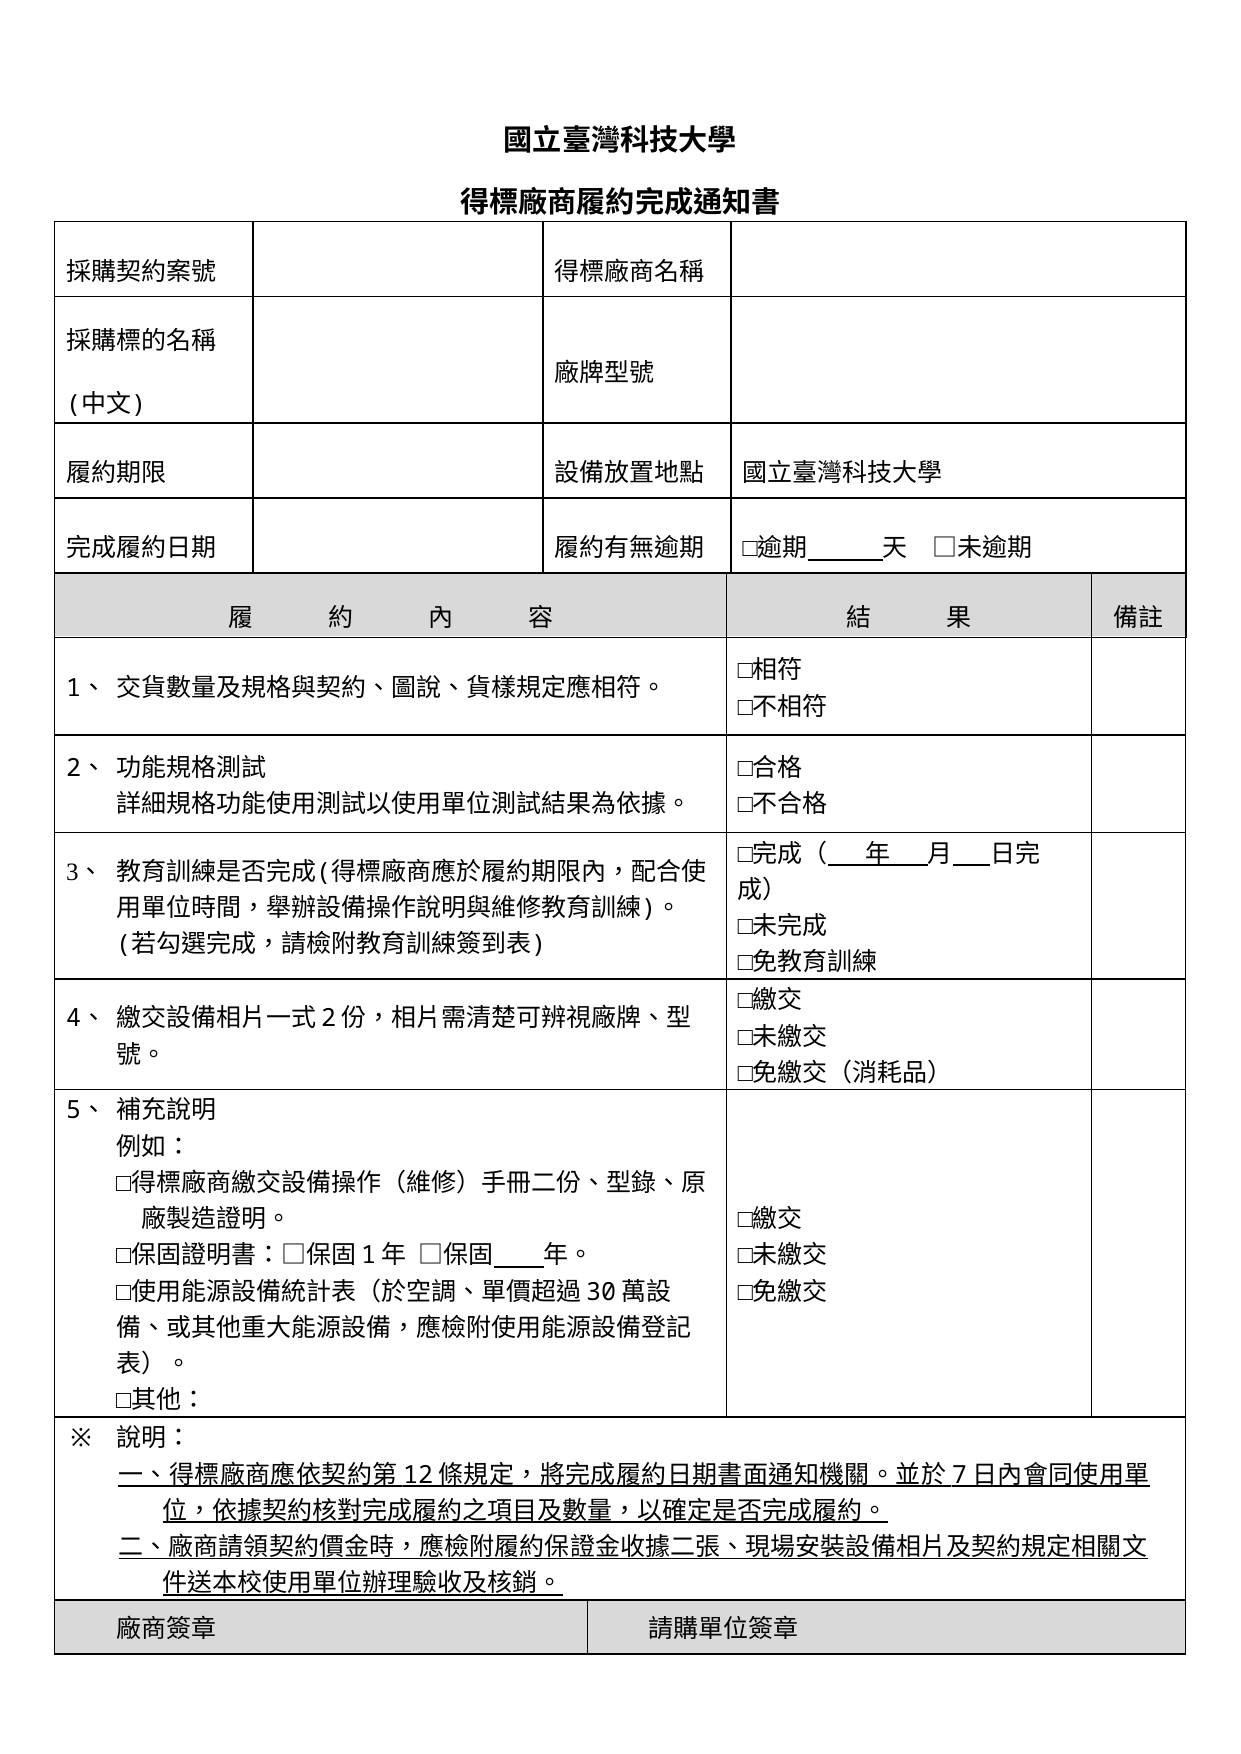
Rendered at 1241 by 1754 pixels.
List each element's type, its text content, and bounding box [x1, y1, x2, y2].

table_cell [1092, 736, 1185, 832]
table_cell □逾期 天 □未逾期 [732, 499, 1185, 572]
table_cell 功能規格測試 詳細規格功能使用測試以使用單位測試結果為依據。 [55, 736, 726, 832]
table_cell [254, 424, 542, 497]
table_cell □繳交 □未繳交 □免繳交（消耗品） [727, 980, 1091, 1088]
table_cell 請購單位簽章 [588, 1601, 1185, 1653]
table_cell □完成（ 年 月 日完成） □未完成 □免教育訓練 [727, 833, 1091, 978]
table_cell 說明： 一、得標廠商應依契約第12條規定，將完成履約日期書面通知機關。並於7日內會同使用單位，依據契約核對完成履約之項目及數量，以確定是否完成履約。 二、廠商請領契約價金時，應檢附履約保證金收據二張、現場安裝設備相片及契約規定相關文件送本校使用單位辦理驗收及核銷。 [55, 1418, 1185, 1599]
table_cell [254, 499, 542, 572]
table_cell 繳交設備相片一式2份，相片需清楚可辨視廠牌、型號。 [55, 980, 726, 1088]
table_cell 採購標的名稱(中文) [55, 297, 252, 422]
table_cell 履 約 內 容 [55, 574, 726, 636]
table_cell 交貨數量及規格與契約、圖說、貨樣規定應相符。 [55, 638, 726, 734]
table_header 採購契約案號 [55, 222, 252, 296]
table_header [732, 222, 1185, 296]
table_cell [732, 297, 1185, 422]
table_cell [1092, 638, 1185, 734]
table_cell [254, 297, 542, 422]
table_cell 履約期限 [55, 424, 252, 497]
table_cell 備註 [1092, 574, 1185, 636]
table_cell 國立臺灣科技大學 [732, 424, 1185, 497]
table_cell [1092, 980, 1185, 1088]
text 國立臺灣科技大學 [89, 96, 1152, 158]
table_header 得標廠商名稱 [544, 222, 730, 296]
table_cell 履約有無逾期 [544, 499, 730, 572]
table_cell □合格 □不合格 [727, 736, 1091, 832]
table_header [254, 222, 542, 296]
table_cell 補充說明 例如： □得標廠商繳交設備操作（維修）手冊二份、型錄、原廠製造證明。 □保固證明書：□保固1年 □保固 年。 □使用能源設備統計表（於空調、單價超過30萬設備、或其他重大能源設備，應檢附使用能源設備登記表）。 □其他： [55, 1090, 726, 1416]
table_cell [1092, 833, 1185, 978]
table_cell 廠牌型號 [544, 297, 730, 422]
table_cell 結 果 [727, 574, 1091, 636]
table_cell 教育訓練是否完成(得標廠商應於履約期限內，配合使用單位時間，舉辦設備操作說明與維修教育訓練)。 (若勾選完成，請檢附教育訓綀簽到表) [55, 833, 726, 978]
table_cell 廠商簽章 [55, 1601, 587, 1653]
text 得標廠商履約完成通知書 [89, 158, 1152, 221]
table_cell □相符 □不相符 [727, 638, 1091, 734]
table_cell □繳交 □未繳交 □免繳交 [727, 1090, 1091, 1416]
table_cell 設備放置地點 [544, 424, 730, 497]
table_cell [1092, 1090, 1185, 1416]
table_cell 完成履約日期 [55, 499, 252, 572]
